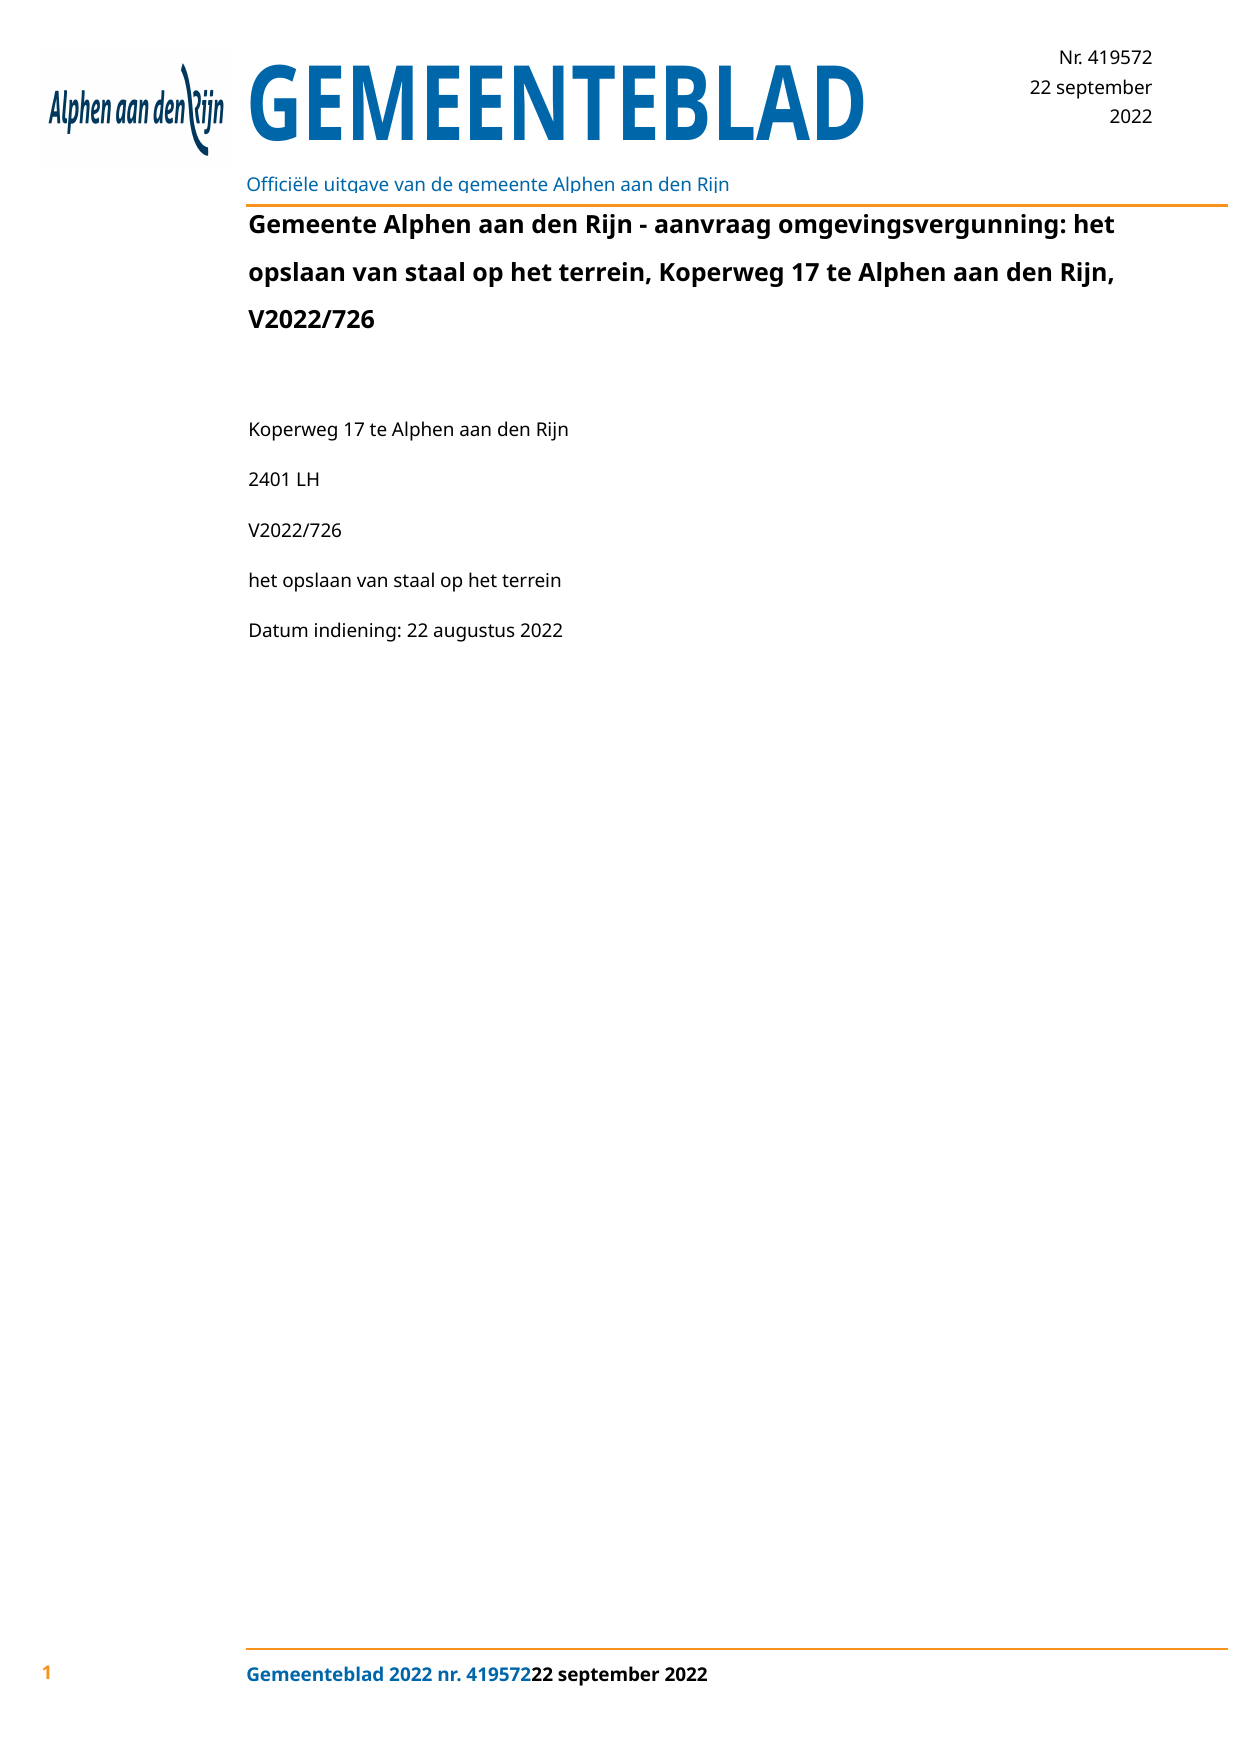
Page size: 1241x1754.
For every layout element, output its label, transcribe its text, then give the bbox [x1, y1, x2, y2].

text Koperweg 17 te Alphen aan den Rijn [248, 416, 1152, 442]
text het opslaan van staal op het terrein [248, 567, 1152, 593]
picture [41, 47, 231, 172]
text Datum indiening: 22 augustus 2022 [248, 618, 1152, 643]
text Gemeente Alphen aan den Rijn - aanvraag omgevingsvergunning: het opslaan van staal op het terrein, Koperweg 17 te Alphen aan den Rijn, V2022/726 [248, 207, 1152, 336]
text V2022/726 [248, 517, 1152, 542]
text 2401 LH [248, 466, 1152, 492]
